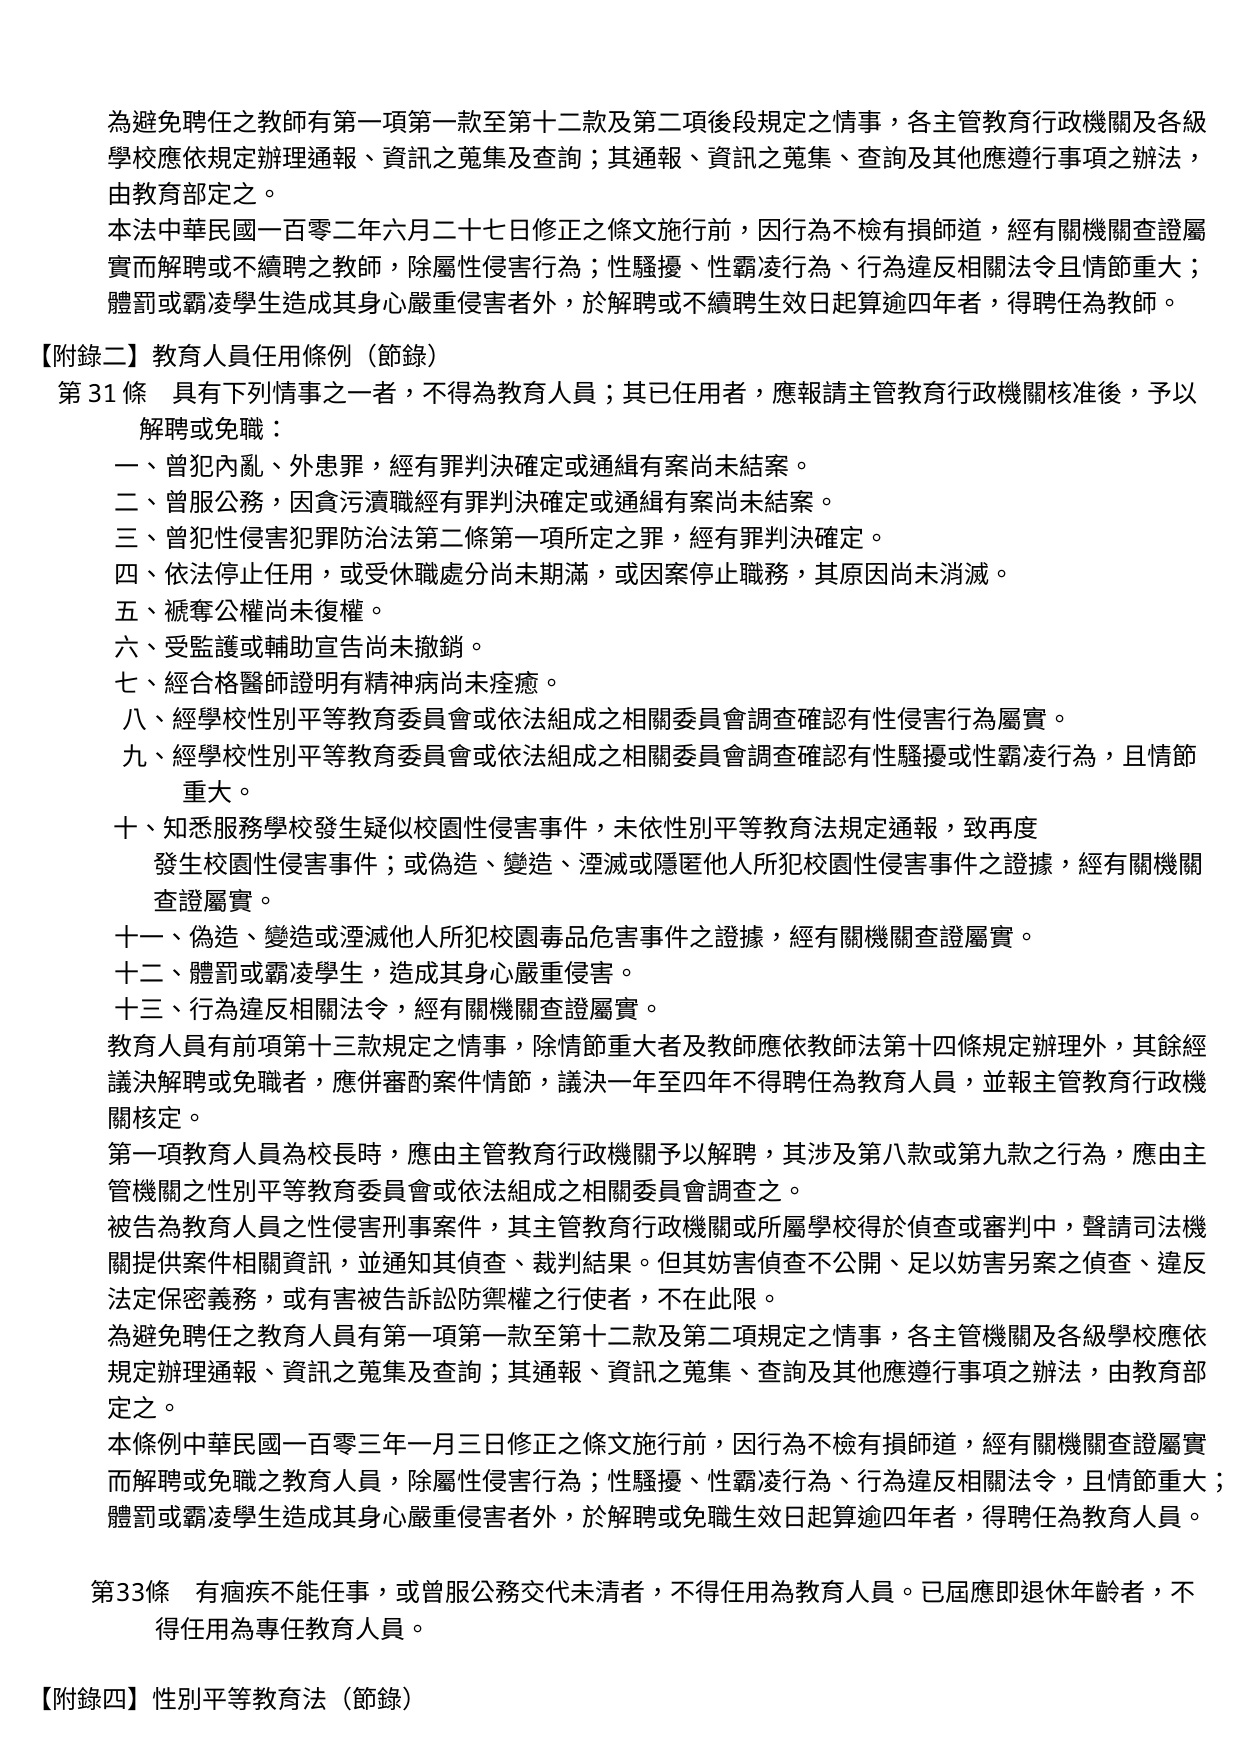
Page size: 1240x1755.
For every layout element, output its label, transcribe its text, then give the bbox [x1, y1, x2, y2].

text 十、知悉服務學校發生疑似校園性侵害事件，未依性別平等教育法規定通報，致再度 [38, 809, 1212, 845]
text 四、依法停止任用，或受休職處分尚未期滿，或因案停止職務，其原因尚未消滅。 [27, 555, 1212, 591]
text 發生校園性侵害事件；或偽造、變造、湮滅或隱匿他人所犯校園性侵害事件之證據，經有關機關查證屬實。 [153, 845, 1212, 917]
text 十三、行為違反相關法令，經有關機關查證屬實。 [27, 990, 1212, 1026]
text 九、經學校性別平等教育委員會或依法組成之相關委員會調查確認有性騷擾或性霸凌行為，且情節 [107, 736, 1212, 772]
text 十二、體罰或霸凌學生，造成其身心嚴重侵害。 [27, 954, 1212, 990]
text 【附錄二】教育人員任用條例（節錄） [27, 332, 1212, 374]
text 【附錄四】性別平等教育法（節錄） [27, 1679, 1212, 1716]
text 一、曾犯內亂、外患罪，經有罪判決確定或通緝有案尚未結案。 [27, 446, 1212, 482]
text 重大。 [107, 772, 1212, 809]
text 本條例中華民國一百零三年一月三日修正之條文施行前，因行為不檢有損師道，經有關機關查證屬實而解聘或免職之教育人員，除屬性侵害行為；性騷擾、性霸凌行為、行為違反相關法令，且情節重大；體罰或霸凌學生造成其身心嚴重侵害者外，於解聘或免職生效日起算逾四年者，得聘任為教育人員。 [107, 1425, 1212, 1534]
text 八、經學校性別平等教育委員會或依法組成之相關委員會調查確認有性侵害行為屬實。 [107, 700, 1212, 736]
text 七、經合格醫師證明有精神病尚未痊癒。 [27, 664, 1212, 700]
text 六、受監護或輔助宣告尚未撤銷。 [27, 627, 1212, 664]
text 二、曾服公務，因貪污瀆職經有罪判決確定或通緝有案尚未結案。 [27, 482, 1212, 519]
text 十一、偽造、變造或湮滅他人所犯校園毒品危害事件之證據，經有關機關查證屬實。 [27, 917, 1212, 954]
text 五、褫奪公權尚未復權。 [27, 591, 1212, 627]
text 為避免聘任之教育人員有第一項第一款至第十二款及第二項規定之情事，各主管機關及各級學校應依規定辦理通報、資訊之蒐集及查詢；其通報、資訊之蒐集、查詢及其他應遵行事項之辦法，由教育部定之。 [107, 1316, 1212, 1425]
text 被告為教育人員之性侵害刑事案件，其主管教育行政機關或所屬學校得於偵查或審判中，聲請司法機關提供案件相關資訊，並通知其偵查、裁判結果。但其妨害偵查不公開、足以妨害另案之偵查、違反法定保密義務，或有害被告訴訟防禦權之行使者，不在此限。 [107, 1207, 1212, 1316]
text 第33條 有痼疾不能任事，或曾服公務交代未清者，不得任用為教育人員。已屆應即退休年齡者，不得任用為專任教育人員。 [30, 1573, 1212, 1645]
text 教育人員有前項第十三款規定之情事，除情節重大者及教師應依教師法第十四條規定辦理外，其餘經議決解聘或免職者，應併審酌案件情節，議決一年至四年不得聘任為教育人員，並報主管教育行政機關核定。 [107, 1026, 1212, 1135]
text 第31條 具有下列情事之一者，不得為教育人員；其已任用者，應報請主管教育行政機關核准後，予以解聘或免職： [27, 374, 1212, 446]
text 三、曾犯性侵害犯罪防治法第二條第一項所定之罪，經有罪判決確定。 [27, 519, 1212, 555]
text 本法中華民國一百零二年六月二十七日修正之條文施行前，因行為不檢有損師道，經有關機關查證屬實而解聘或不續聘之教師，除屬性侵害行為；性騷擾、性霸凌行為、行為違反相關法令且情節重大；體罰或霸凌學生造成其身心嚴重侵害者外，於解聘或不續聘生效日起算逾四年者，得聘任為教師。 [107, 211, 1212, 319]
text 第一項教育人員為校長時，應由主管教育行政機關予以解聘，其涉及第八款或第九款之行為，應由主管機關之性別平等教育委員會或依法組成之相關委員會調查之。 [107, 1135, 1212, 1207]
text 為避免聘任之教師有第一項第一款至第十二款及第二項後段規定之情事，各主管教育行政機關及各級學校應依規定辦理通報、資訊之蒐集及查詢；其通報、資訊之蒐集、查詢及其他應遵行事項之辦法，由教育部定之。 [107, 102, 1212, 211]
